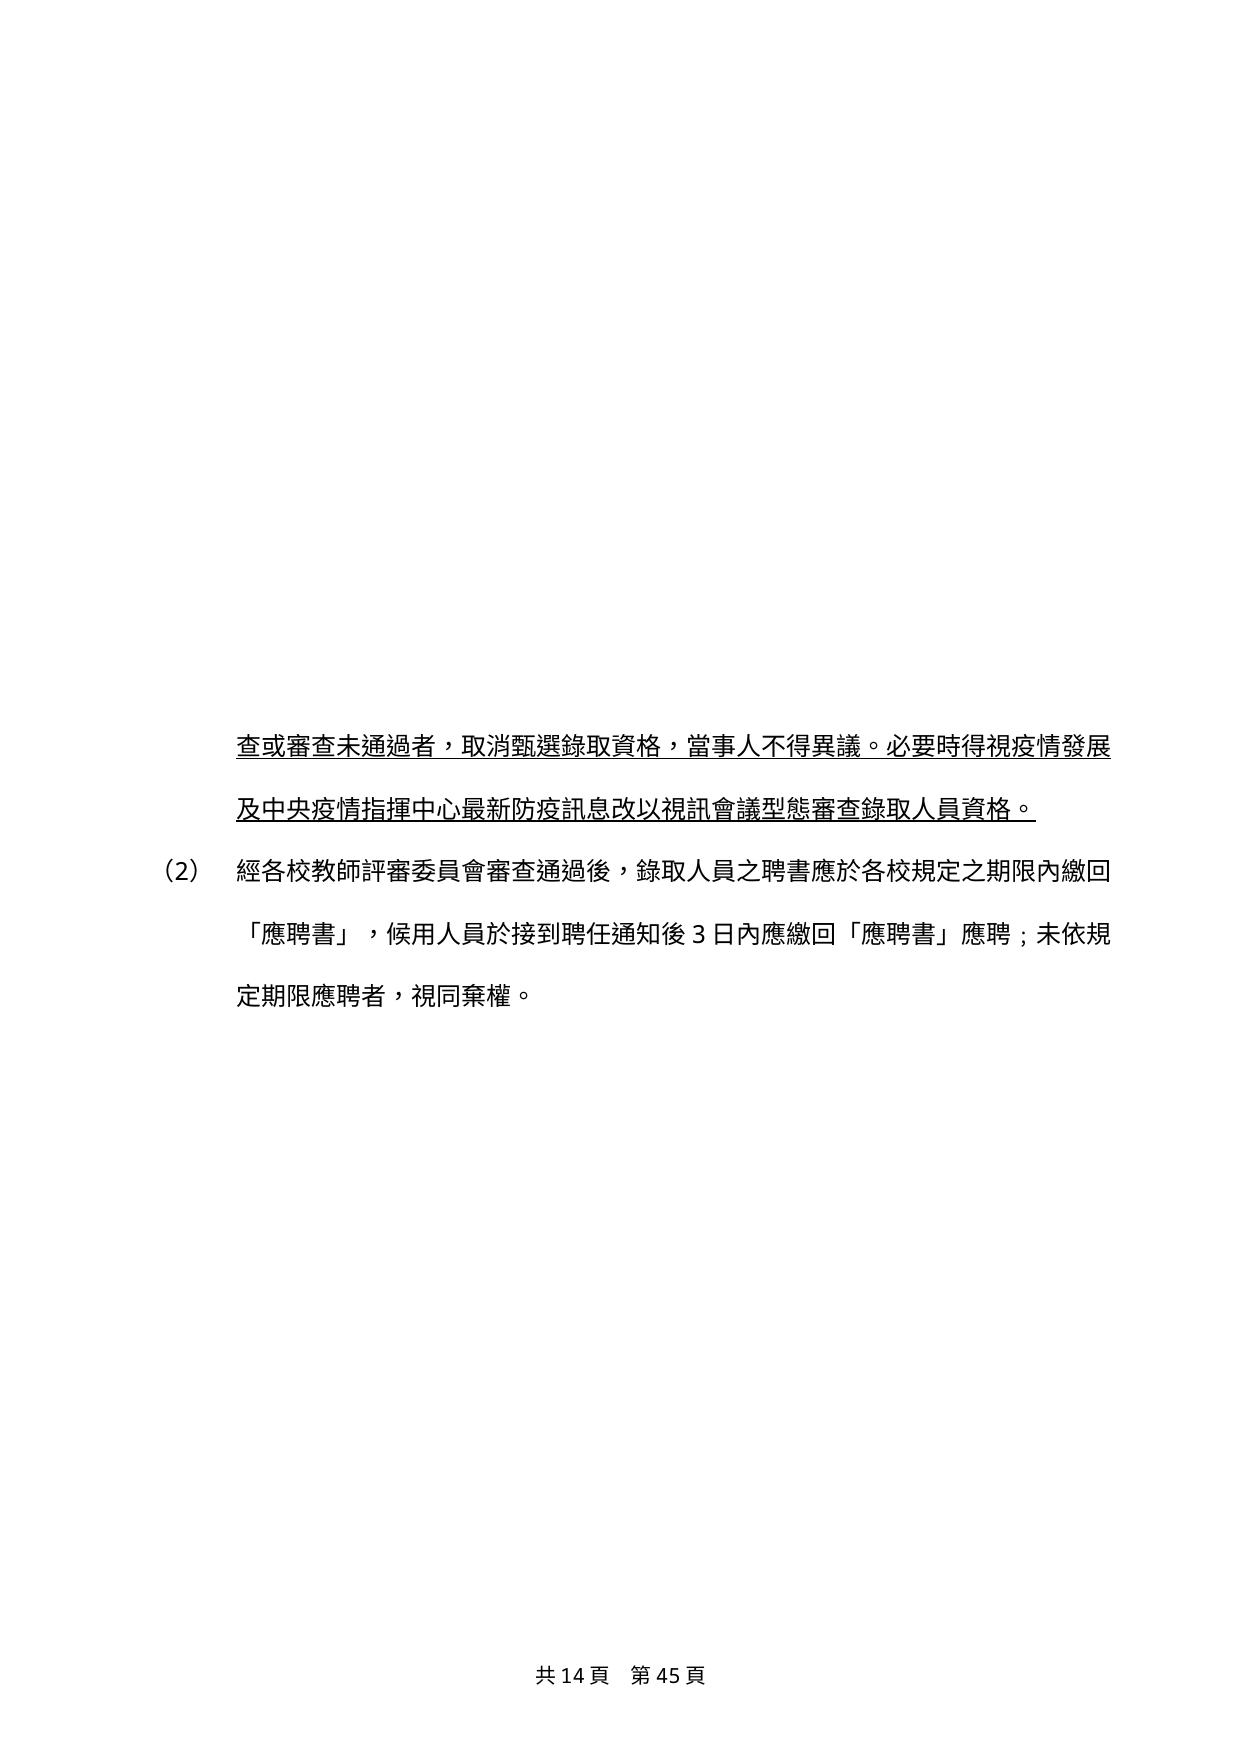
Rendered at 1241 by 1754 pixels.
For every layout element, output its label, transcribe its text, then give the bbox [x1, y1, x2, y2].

list 查或審查未通過者，取消甄選錄取資格，當事人不得異議。必要時得視疫情發展及中央疫情指揮中心最新防疫訊息改以視訊會議型態審查錄取人員資格。 [149, 703, 1122, 828]
list 經各校教師評審委員會審查通過後，錄取人員之聘書應於各校規定之期限內繳回「應聘書」，候用人員於接到聘任通知後3日內應繳回「應聘書」應聘﹔未依規定期限應聘者，視同棄權。 [149, 828, 1122, 1016]
